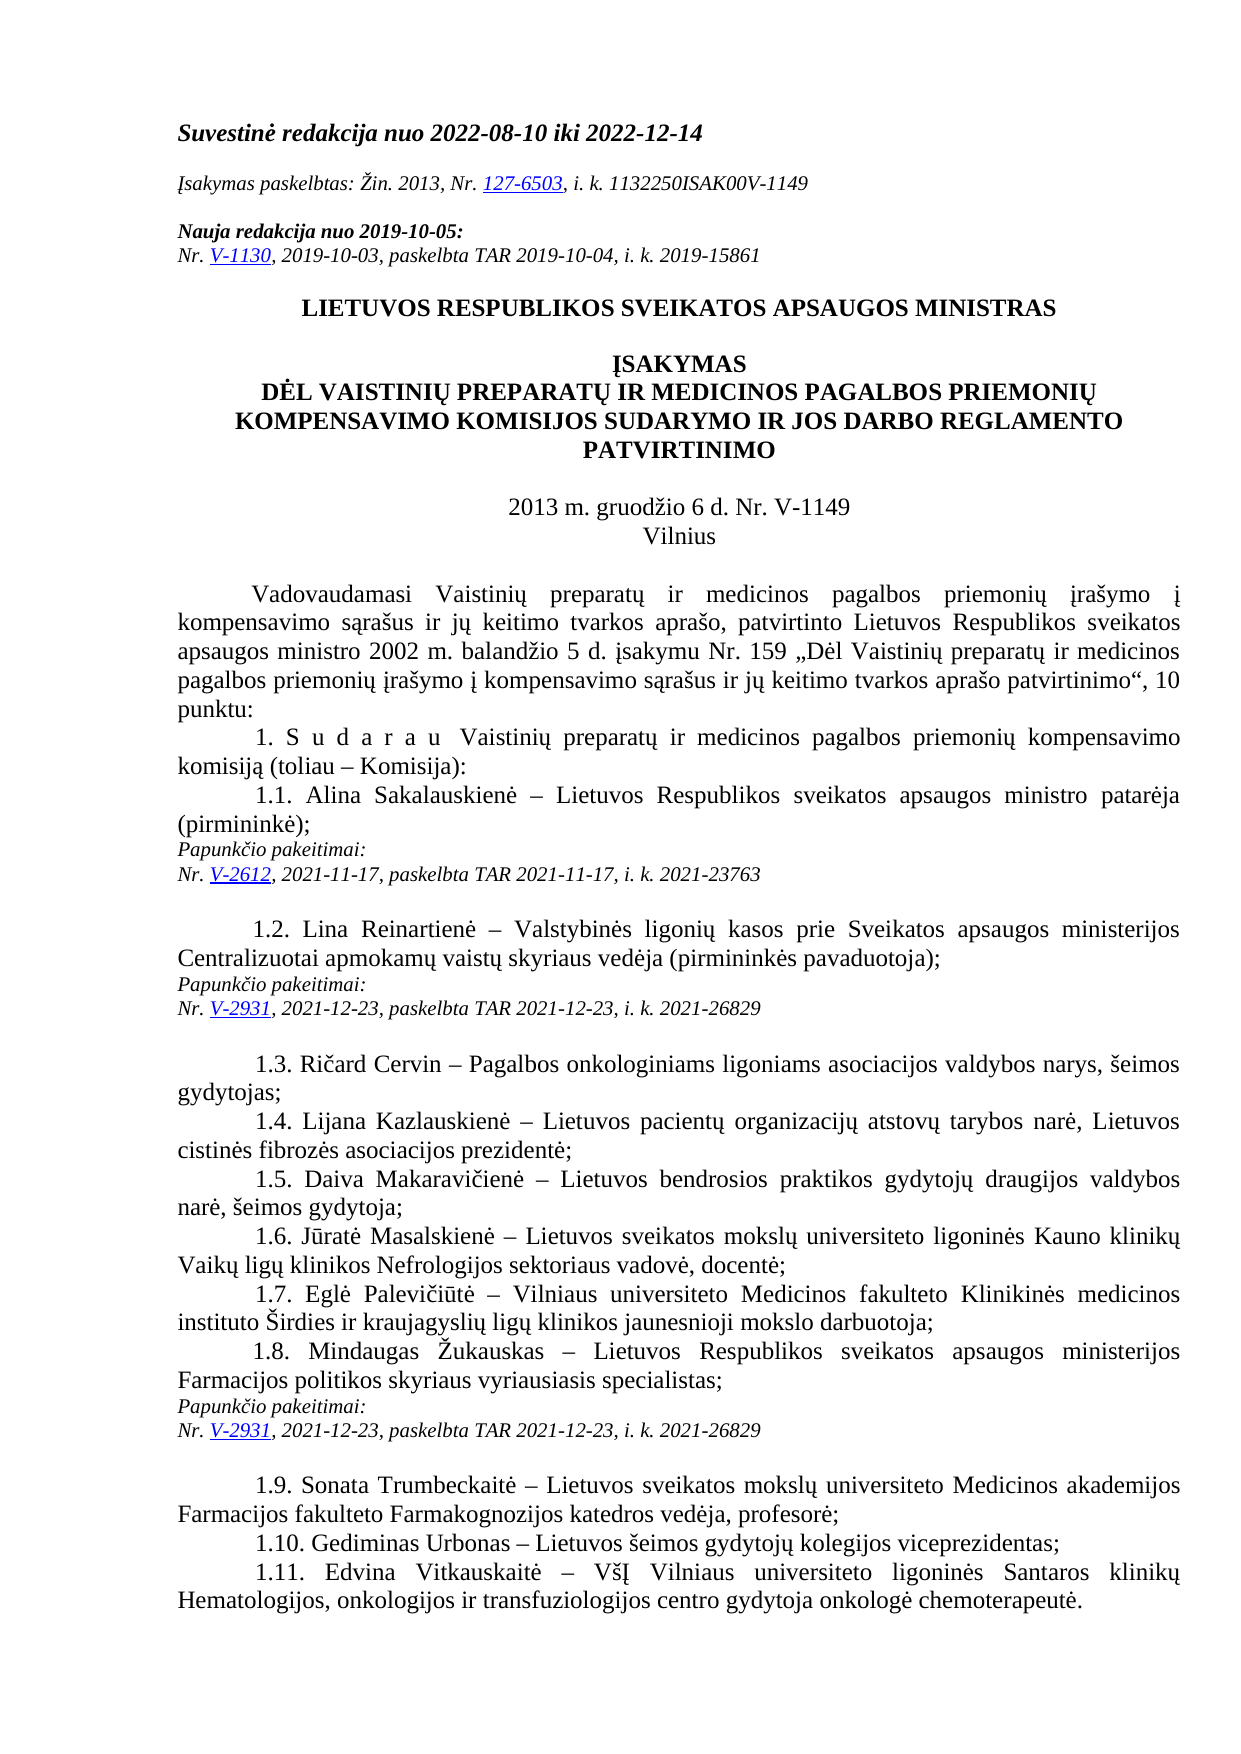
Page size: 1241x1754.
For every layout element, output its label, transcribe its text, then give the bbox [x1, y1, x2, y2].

text Vilnius [177, 521, 1181, 550]
text 1.2. Lina Reinartienė – Valstybinės ligonių kasos prie Sveikatos apsaugos ministerijos Centralizuotai apmokamų vaistų skyriaus vedėja (pirmininkės pavaduotoja); [177, 914, 1181, 972]
text 1. S u d a r a u Vaistinių preparatų ir medicinos pagalbos priemonių kompensavimo komisiją (toliau – Komisija): [177, 722, 1181, 780]
text 1.11. Edvina Vitkauskaitė – VšĮ Vilniaus universiteto ligoninės Santaros klinikų Hematologijos, onkologijos ir transfuziologijos centro gydytoja onkologė chemoterapeutė. [177, 1557, 1181, 1614]
text Suvestinė redakcija nuo 2022-08-10 iki 2022-12-14 [177, 118, 1181, 147]
text DĖL VAISTINIŲ PREPARATŲ IR MEDICINOS PAGALBOS PRIEMONIŲ KOMPENSAVIMO KOMISIJOS SUDARYMO IR JOS DARBO REGLAMENTO PATVIRTINIMO [177, 377, 1181, 464]
text Nr. V-2612, 2021-11-17, paskelbta TAR 2021-11-17, i. k. 2021-23763 [177, 861, 1181, 886]
text 1.6. Jūratė Masalskienė – Lietuvos sveikatos mokslų universiteto ligoninės Kauno klinikų Vaikų ligų klinikos Nefrologijos sektoriaus vadovė, docentė; [177, 1221, 1181, 1279]
text Nr. V-2931, 2021-12-23, paskelbta TAR 2021-12-23, i. k. 2021-26829 [177, 1418, 1181, 1442]
text 1.5. Daiva Makaravičienė – Lietuvos bendrosios praktikos gydytojų draugijos valdybos narė, šeimos gydytoja; [177, 1164, 1181, 1221]
text LIETUVOS RESPUBLIKOS SVEIKATOS APSAUGOS MINISTRAS [177, 293, 1181, 322]
text 1.4. Lijana Kazlauskienė – Lietuvos pacientų organizacijų atstovų tarybos narė, Lietuvos cistinės fibrozės asociacijos prezidentė; [177, 1106, 1181, 1164]
text Papunkčio pakeitimai: [177, 837, 1181, 861]
text 1.10. Gediminas Urbonas – Lietuvos šeimos gydytojų kolegijos viceprezidentas; [177, 1528, 1181, 1557]
text Papunkčio pakeitimai: [177, 972, 1181, 996]
text Vadovaudamasi Vaistinių preparatų ir medicinos pagalbos priemonių įrašymo į kompensavimo sąrašus ir jų keitimo tvarkos aprašo, patvirtinto Lietuvos Respublikos sveikatos apsaugos ministro 2002 m. balandžio 5 d. įsakymu Nr. 159 „Dėl Vaistinių preparatų ir medicinos pagalbos priemonių įrašymo į kompensavimo sąrašus ir jų keitimo tvarkos aprašo patvirtinimo“, 10 punktu: [177, 579, 1181, 722]
text 2013 m. gruodžio 6 d. Nr. V-1149 [177, 492, 1181, 521]
text Nauja redakcija nuo 2019-10-05: [177, 219, 1181, 243]
text ĮSAKYMAS [177, 349, 1181, 377]
text 1.3. Ričard Cervin – Pagalbos onkologiniams ligoniams asociacijos valdybos narys, šeimos gydytojas; [177, 1049, 1181, 1106]
text Papunkčio pakeitimai: [177, 1394, 1181, 1418]
text Nr. V-1130, 2019-10-03, paskelbta TAR 2019-10-04, i. k. 2019-15861 [177, 243, 1181, 267]
text Įsakymas paskelbtas: Žin. 2013, Nr. 127-6503, i. k. 1132250ISAK00V-1149 [177, 171, 1181, 195]
text 1.7. Eglė Palevičiūtė – Vilniaus universiteto Medicinos fakulteto Klinikinės medicinos instituto Širdies ir kraujagyslių ligų klinikos jaunesnioji mokslo darbuotoja; [177, 1279, 1181, 1336]
text 1.1. Alina Sakalauskienė – Lietuvos Respublikos sveikatos apsaugos ministro patarėja (pirmininkė); [177, 780, 1181, 837]
text 1.9. Sonata Trumbeckaitė – Lietuvos sveikatos mokslų universiteto Medicinos akademijos Farmacijos fakulteto Farmakognozijos katedros vedėja, profesorė; [177, 1471, 1181, 1528]
text Nr. V-2931, 2021-12-23, paskelbta TAR 2021-12-23, i. k. 2021-26829 [177, 996, 1181, 1020]
text 1.8. Mindaugas Žukauskas – Lietuvos Respublikos sveikatos apsaugos ministerijos Farmacijos politikos skyriaus vyriausiasis specialistas; [177, 1336, 1181, 1394]
